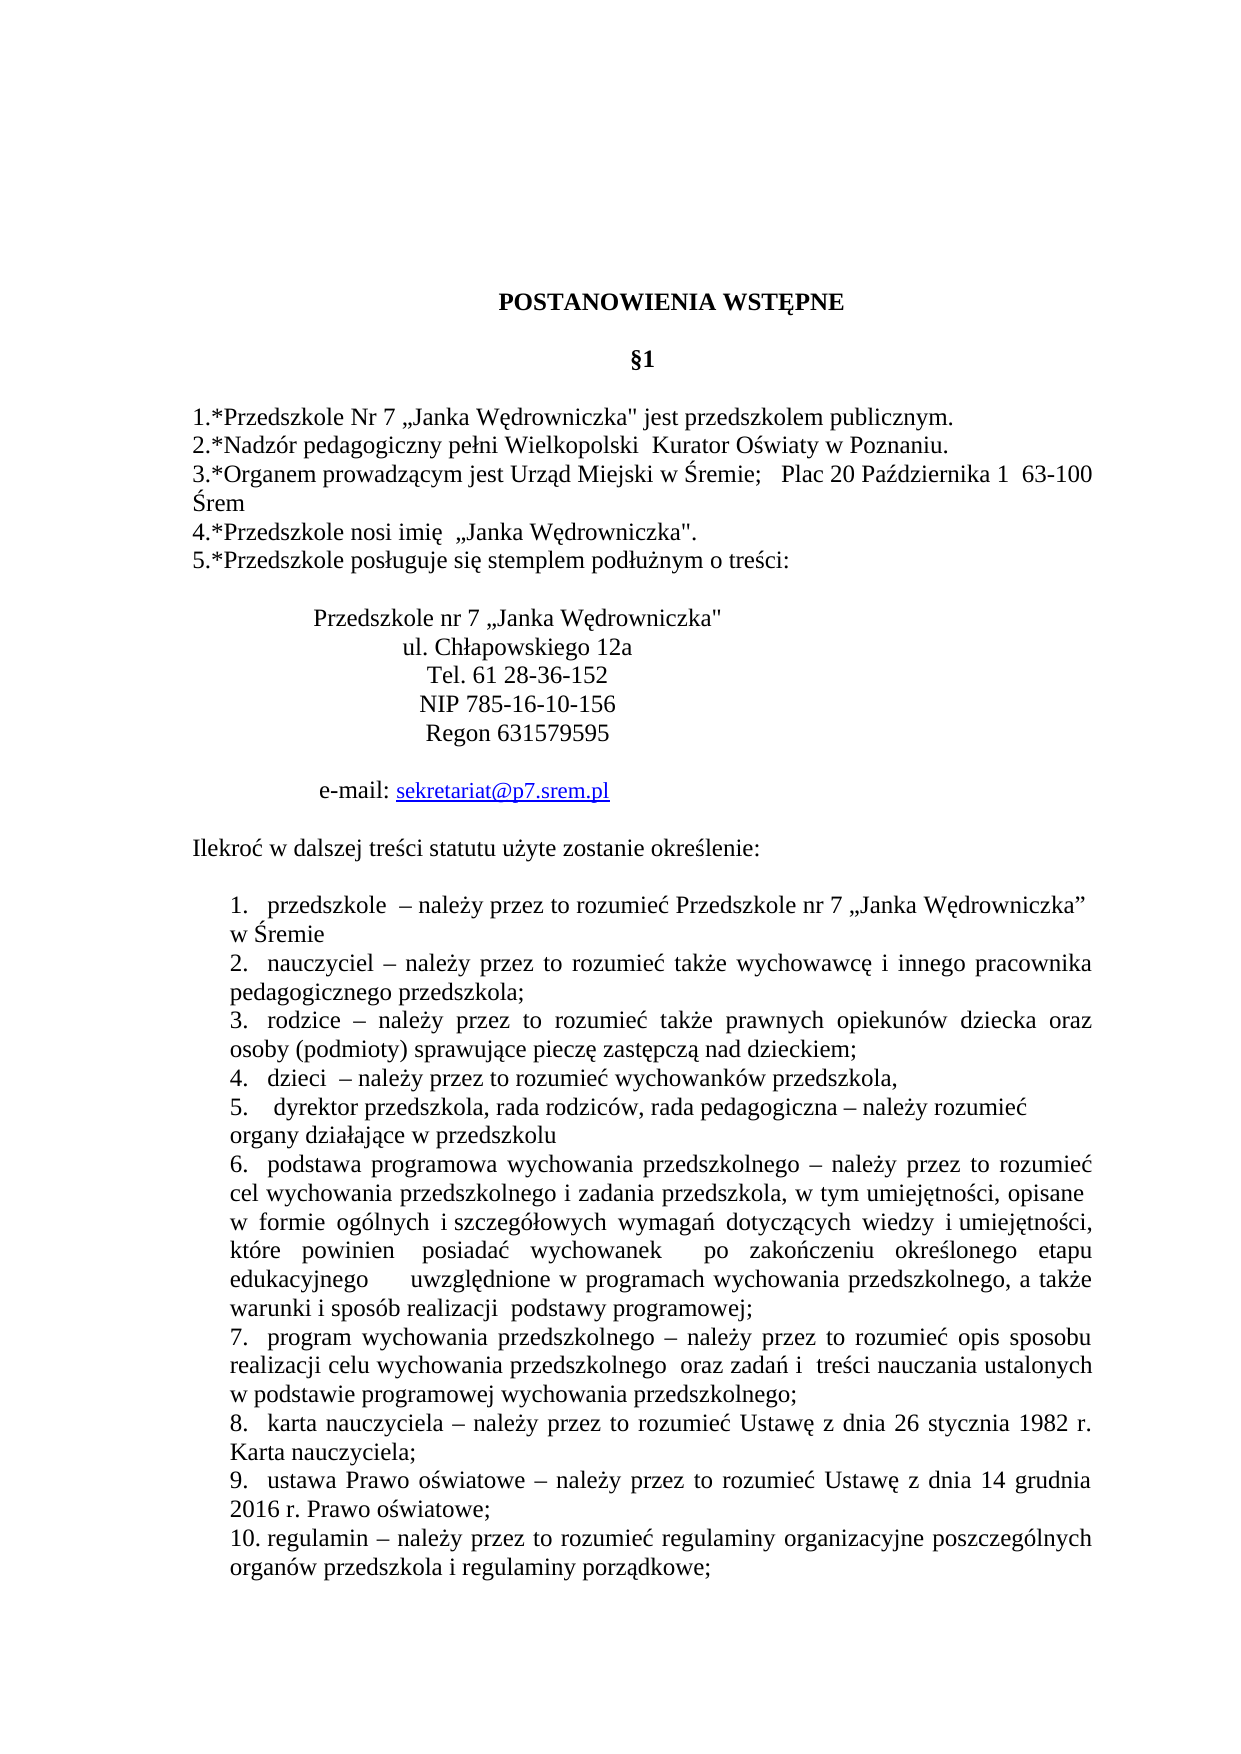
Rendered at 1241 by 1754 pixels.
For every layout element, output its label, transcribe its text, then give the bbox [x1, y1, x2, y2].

text 2.*Nadzór pedagogiczny pełni Wielkopolski Kurator Oświaty w Poznaniu. [192, 431, 1093, 459]
text §1 [192, 344, 1093, 373]
text Ilekroć w dalszej treści statutu użyte zostanie określenie: [192, 833, 1093, 862]
list karta nauczyciela – należy przez to rozumieć Ustawę z dnia 26 stycznia 1982 r. Karta nauczyciela; [229, 1408, 1093, 1466]
text 4.*Przedszkole nosi imię „Janka Wędrowniczka". [192, 517, 1093, 546]
text 5.*Przedszkole posługuje się stemplem podłużnym o treści: [192, 546, 1093, 574]
list nauczyciel – należy przez to rozumieć także wychowawcę i innego pracownika pedagogicznego przedszkola; [229, 948, 1093, 1006]
text ul. Chłapowskiego 12a [192, 632, 843, 661]
list podstawa programowa wychowania przedszkolnego – należy przez to rozumieć cel wychowania przedszkolnego i zadania przedszkola, w tym umiejętności, opisane w formie ogólnych i szczegółowych wymagań dotyczących wiedzy i umiejętności, które powinien posiadać wychowanek po zakończeniu określonego etapu edukacyjnego uwzględnione w programach wychowania przedszkolnego, a także warunki i sposób realizacji podstawy programowej; [229, 1149, 1093, 1322]
text Tel. 61 28-36-152 [192, 661, 843, 689]
text 1.*Przedszkole Nr 7 „Janka Wędrowniczka" jest przedszkolem publicznym. [192, 402, 1093, 431]
list program wychowania przedszkolnego – należy przez to rozumieć opis sposobu realizacji celu wychowania przedszkolnego oraz zadań i treści nauczania ustalonych w podstawie programowej wychowania przedszkolnego; [229, 1322, 1093, 1408]
list dzieci – należy przez to rozumieć wychowanków przedszkola, [229, 1063, 1093, 1092]
list regulamin – należy przez to rozumieć regulaminy organizacyjne poszczególnych organów przedszkola i regulaminy porządkowe; [229, 1523, 1093, 1581]
text Regon 631579595 [192, 718, 843, 747]
text NIP 785-16-10-156 [192, 689, 843, 718]
list przedszkole – należy przez to rozumieć Przedszkole nr 7 „Janka Wędrowniczka” w Śremie [229, 891, 1093, 948]
text Przedszkole nr 7 „Janka Wędrowniczka" [192, 603, 843, 632]
list ustawa Prawo oświatowe – należy przez to rozumieć Ustawę z dnia 14 grudnia 2016 r. Prawo oświatowe; [229, 1466, 1093, 1523]
text 3.*Organem prowadzącym jest Urząd Miejski w Śremie; Plac 20 Października 1 63-100 Śrem [192, 459, 1093, 517]
text POSTANOWIENIA WSTĘPNE [192, 287, 1093, 316]
list dyrektor przedszkola, rada rodziców, rada pedagogiczna – należy rozumieć organy działające w przedszkolu [229, 1092, 1093, 1149]
list rodzice – należy przez to rozumieć także prawnych opiekunów dziecka oraz osoby (podmioty) sprawujące pieczę zastępczą nad dzieckiem; [229, 1006, 1093, 1063]
text e-mail: sekretariat@p7.srem.pl [192, 776, 693, 804]
